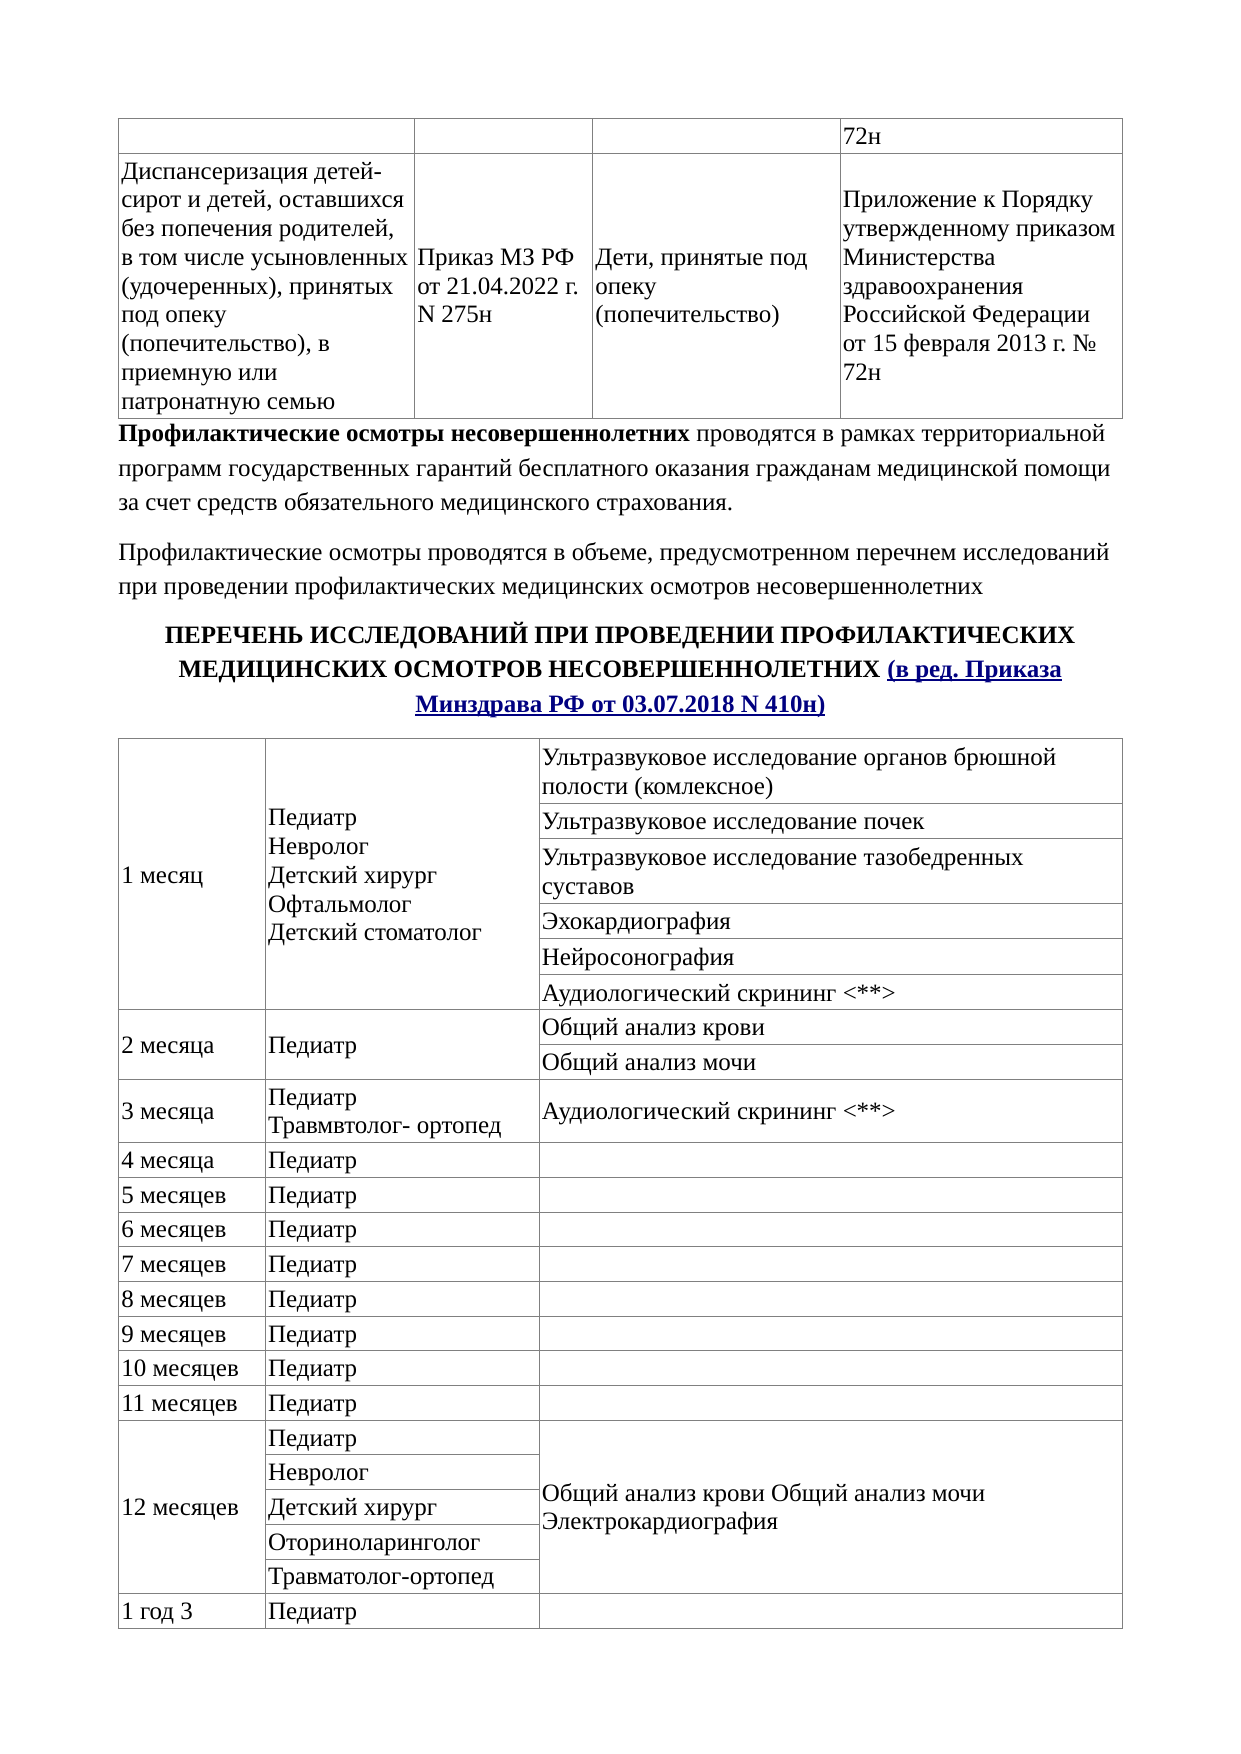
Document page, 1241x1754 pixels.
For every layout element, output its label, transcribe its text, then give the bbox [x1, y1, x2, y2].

text Профилактические осмотры несовершеннолетних проводятся в рамках территориальной программ государственных гарантий бесплатного оказания гражданам медицинской помощи за счет средств обязательного медицинского страхования. [118, 419, 1122, 516]
table_cell Оториноларинголог [266, 1525, 539, 1558]
table_cell [540, 1594, 1122, 1628]
table_cell Приказ МЗ РФ от 21.04.2022 г. N 275н [415, 154, 592, 417]
table_cell [540, 1143, 1122, 1177]
table_cell [540, 1317, 1122, 1350]
table_cell [540, 1247, 1122, 1281]
table_cell Аудиологический скрининг <**> [540, 975, 1122, 1009]
text ПЕРЕЧЕНЬ ИССЛЕДОВАНИЙ ПРИ ПРОВЕДЕНИИ ПРОФИЛАКТИЧЕСКИХ МЕДИЦИНСКИХ ОСМОТРОВ НЕСОВЕРШЕННОЛЕТНИХ (в ред. Приказа Минздрава РФ от 03.07.2018 N 410н) [118, 620, 1122, 718]
table_header Педиатр Невролог Детский хирург Офтальмолог Детский стоматолог [266, 739, 539, 1009]
table_cell Педиатр [266, 1213, 539, 1246]
table_cell 7 месяцев [119, 1247, 265, 1281]
table_cell Педиатр [266, 1010, 539, 1079]
table_cell 8 месяцев [119, 1282, 265, 1316]
table_cell 12 месяцев [119, 1421, 265, 1593]
table_cell Педиатр [266, 1247, 539, 1281]
table_cell Ультразвуковое исследование тазобедренных суставов [540, 839, 1122, 902]
table_cell 5 месяцев [119, 1178, 265, 1212]
table_cell 10 месяцев [119, 1351, 265, 1385]
table_cell 6 месяцев [119, 1213, 265, 1246]
table_cell 1 год 3 [119, 1594, 265, 1628]
table_cell [119, 119, 414, 153]
table_cell [540, 1386, 1122, 1420]
table_cell Приложение к Порядку утвержденному приказом Министерства здравоохранения Российской Федерации от 15 февраля 2013 г. № 72н [841, 154, 1122, 417]
table_cell Общий анализ мочи [540, 1045, 1122, 1079]
table_cell Педиатр [266, 1594, 539, 1628]
table_cell [540, 1213, 1122, 1246]
table_cell 11 месяцев [119, 1386, 265, 1420]
table_cell Педиатр [266, 1317, 539, 1350]
table_header Ультразвуковое исследование органов брюшной полости (комлексное) [540, 739, 1122, 802]
table_cell 72н [841, 119, 1122, 153]
table_cell Педиатр Травмвтолог- ортопед [266, 1080, 539, 1142]
table_cell Ультразвуковое исследование почек [540, 804, 1122, 838]
table_cell Аудиологический скрининг <**> [540, 1080, 1122, 1142]
table_cell 4 месяца [119, 1143, 265, 1177]
table_cell [540, 1351, 1122, 1385]
table_cell Педиатр [266, 1143, 539, 1177]
table_cell Травматолог-ортопед [266, 1560, 539, 1593]
table_cell Эхокардиография [540, 904, 1122, 938]
table_cell [415, 119, 592, 153]
table_cell Общий анализ крови Общий анализ мочи Электрокардиография [540, 1421, 1122, 1593]
table_cell [540, 1282, 1122, 1316]
table_cell Диспансеризация детей-сирот и детей, оставшихся без попечения родителей, в том числе усыновленных (удочеренных), принятых под опеку (попечительство), в приемную или патронатную семью [119, 154, 414, 417]
table_cell 2 месяца [119, 1010, 265, 1079]
table_cell Педиатр [266, 1351, 539, 1385]
table_cell [540, 1178, 1122, 1212]
table_header 1 месяц [119, 739, 265, 1009]
text Профилактические осмотры проводятся в объеме, предусмотренном перечнем исследований при проведении профилактических медицинских осмотров несовершеннолетних [118, 537, 1122, 600]
table_cell Нейросонография [540, 939, 1122, 974]
table_cell Педиатр [266, 1386, 539, 1420]
table_cell Дети, принятые под опеку (попечительство) [593, 154, 840, 417]
table_cell 9 месяцев [119, 1317, 265, 1350]
table_cell Общий анализ крови [540, 1010, 1122, 1044]
table_cell Педиатр [266, 1282, 539, 1316]
table_cell [593, 119, 840, 153]
table_cell Педиатр [266, 1178, 539, 1212]
table_cell Педиатр [266, 1421, 539, 1454]
table_cell Невролог [266, 1455, 539, 1489]
table_cell 3 месяца [119, 1080, 265, 1142]
table_cell Детский хирург [266, 1490, 539, 1524]
